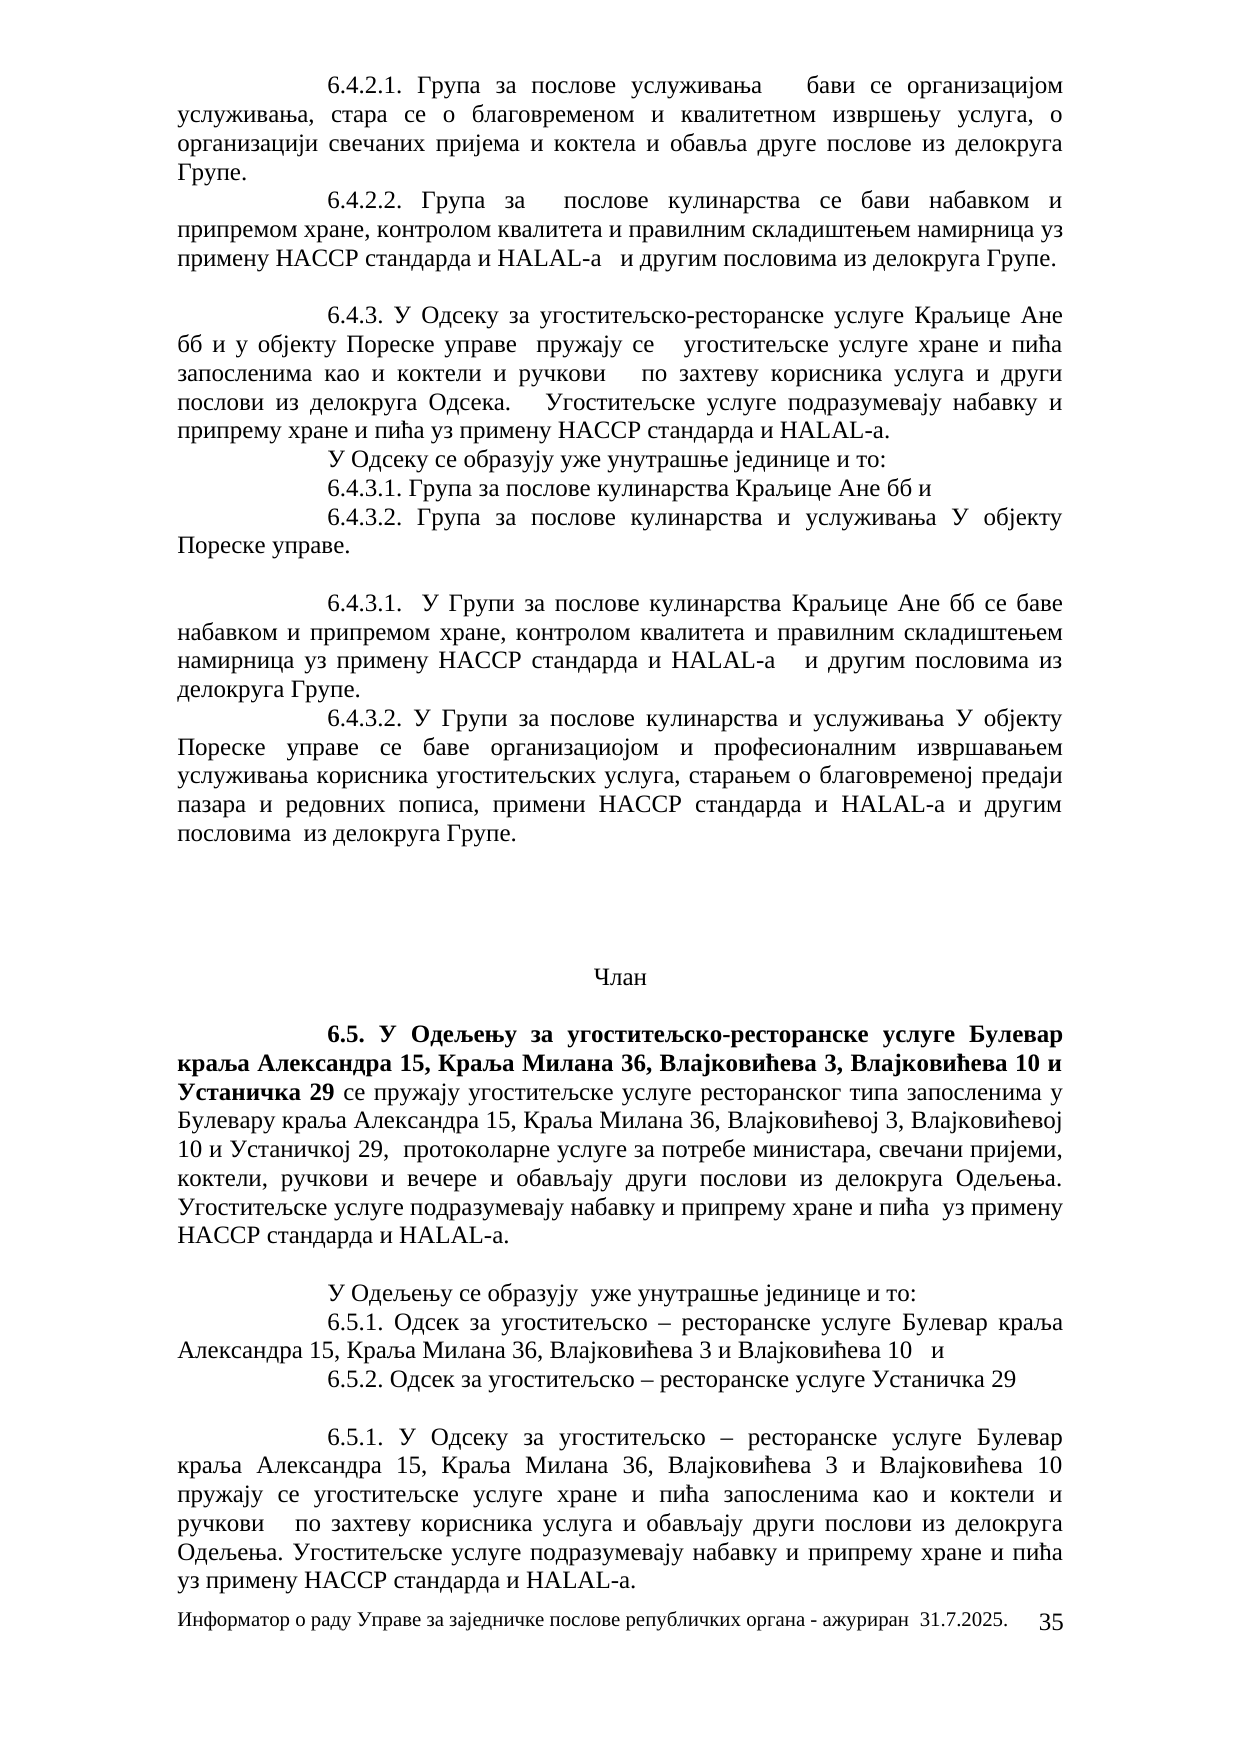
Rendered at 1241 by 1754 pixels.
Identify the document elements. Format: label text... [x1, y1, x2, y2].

text 6.4.3. У Одсеку за угоститељско-ресторанске услуге Краљице Ане бб и у објекту Пореске управе пружају се угоститељске услуге хране и пића запосленима као и коктели и ручкови по захтеву корисника услуга и други послови из делокруга Одсека. Угоститељске услуге подразумевају набавку и припрему хране и пића уз примену НАССР стандарда и HALAL-a. [177, 301, 1063, 444]
text 6.4.3.1. Група за послове кулинарства Краљице Ане бб и [177, 473, 1063, 502]
text 6.4.3.2. Група за послове кулинарства и услуживања У објекту Пореске управе. [177, 502, 1063, 559]
text 6.4.2.1. Група за послове услуживања бави се организацијом услуживања, стара се о благовременом и квалитетном извршењу услуга, о организацији свечаних пријема и коктела и обавља друге послове из делокруга Групе. [177, 71, 1063, 186]
text 6.5. У Одељењу за угоститељско-ресторанске услуге Булевар краља Александра 15, Краља Милана 36, Влајковићева 3, Влајковићева 10 и Устаничка 29 се пружају угоститељске услуге ресторанског типа запосленима у Булевару краља Александра 15, Краља Милана 36, Влајковићевoj 3, Влајковићевој 10 и Устаничкој 29, протоколарне услуге за потребе министара, свечани пријеми, коктели, ручкови и вечере и обављају други послови из делокруга Одељења. Угоститељске услуге подразумевају набавку и припрему хране и пића уз примену НАССР стандарда и HALAL-a. [177, 1019, 1063, 1249]
text 6.5.1. Одсек за угоститељско – ресторанске услуге Булевар краља Александра 15, Краља Милана 36, Влајковићева 3 и Влајковићева 10 и [177, 1307, 1063, 1364]
text Члан [177, 962, 1063, 991]
text 6.5.2. Одсек за угоститељско – ресторанске услуге Устаничка 29 [177, 1364, 1063, 1393]
text 6.4.2.2. Група за послове кулинарства се бави набавком и припремом хране, контролом квалитета и правилним складиштењем намирница уз примену НАССР стандарда и HALAL-a и другим пословима из делокруга Групе. [177, 186, 1063, 272]
text 6.5.1. У Одсеку за угоститељско – ресторанске услуге Булевар краља Александра 15, Краља Милана 36, Влајковићева 3 и Влајковићева 10 пружају се угоститељске услуге хране и пића запосленима као и коктели и ручкови по захтеву корисника услуга и обављају други послови из делокруга Одељења. Угоститељске услуге подразумевају набавку и припрему хране и пића уз примену НАССР стандарда и HALAL-a. [177, 1422, 1063, 1594]
text 6.4.3.1. У Групи за послове кулинарства Краљице Ане бб се баве набавком и припремом хране, контролом квалитета и правилним складиштењем намирница уз примену НАССР стандарда и HALAL-a и другим пословима из делокруга Групе. [177, 588, 1063, 703]
text У Одсеку се образују уже унутрашње јединице и то: [177, 444, 1063, 473]
text У Одељењу се образују уже унутрашње јединице и то: [177, 1278, 1063, 1307]
text 6.4.3.2. У Групи за послове кулинарства и услуживања У објекту Пореске управе се баве организациојом и професионалним извршавањем услуживања корисника угоститељских услуга, старањем о благовременој предаји пазара и редовних пописа, примени НАССР стандарда и HALAL-a и другим пословима из делокруга Групе. [177, 703, 1063, 847]
